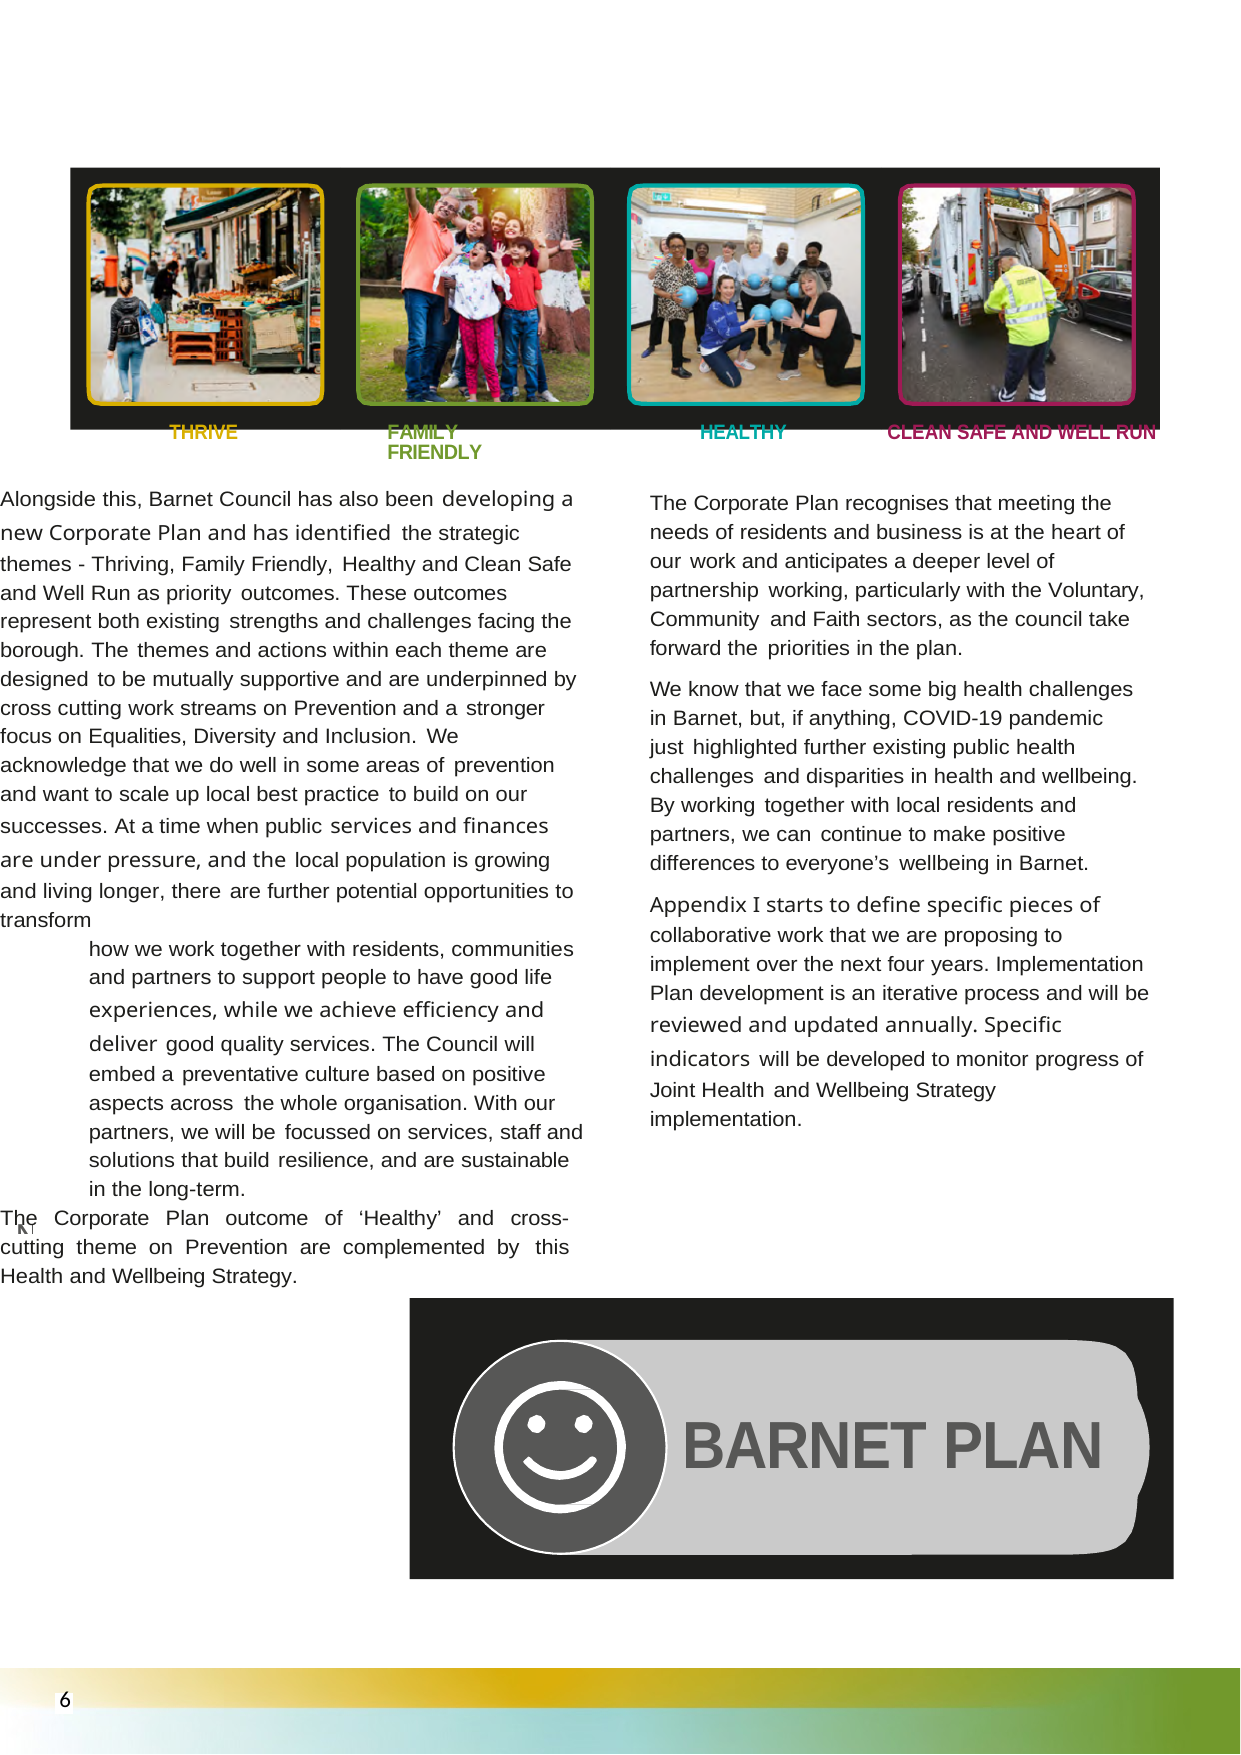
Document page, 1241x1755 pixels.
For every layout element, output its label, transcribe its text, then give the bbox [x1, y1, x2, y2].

text The Corporate Plan recognises that meeting the needs of residents and business is at the heart of our work and anticipates a deeper level of partnership working, particularly with the Voluntary, Community and Faith sectors, as the council take forward the priorities in the plan. [649, 491, 1150, 660]
text how we work together with residents, communities and partners to support people to have good life experiences, while we achieve efficiency and deliver good quality services. The Council will embed a preventative culture based on positive aspects across the whole organisation. With our partners, we will be focussed on services, staff and solutions that build resilience, and are sustainable in the long-term. [88, 936, 587, 1201]
text The Corporate Plan outcome of ‘Healthy’ and cross- cutting theme on Prevention are complemented by this Health and Wellbeing Strategy. [0, 1206, 569, 1288]
text Appendix I starts to define specific pieces of collaborative work that we are proposing to implement over the next four years. Implementation Plan development is an iterative process and will be reviewed and updated annually. Specific indicators will be developed to monitor progress of Joint Health and Wellbeing Strategy implementation. [649, 890, 1150, 1130]
text We know that we face some big health challenges in Barnet, but, if anything, COVID-19 pandemic just highlighted further existing public health challenges and disparities in health and wellbeing. By working together with local residents and partners, we can continue to make positive differences to everyone’s wellbeing in Barnet. [649, 677, 1138, 874]
text Alongside this, Barnet Council has also been developing a new Corporate Plan and has identified the strategic themes - Thriving, Family Friendly, Healthy and Clean Safe and Well Run as priority outcomes. These outcomes represent both existing strengths and challenges facing the borough. The themes and actions within each theme are designed to be mutually supportive and are underpinned by cross cutting work streams on Prevention and a stronger focus on Equalities, Diversity and Inclusion. We acknowledge that we do well in some areas of prevention and want to scale up local best practice to build on our successes. At a time when public services and finances are under pressure, and the local population is growing and living longer, there are further potential opportunities to transform [0, 484, 582, 931]
